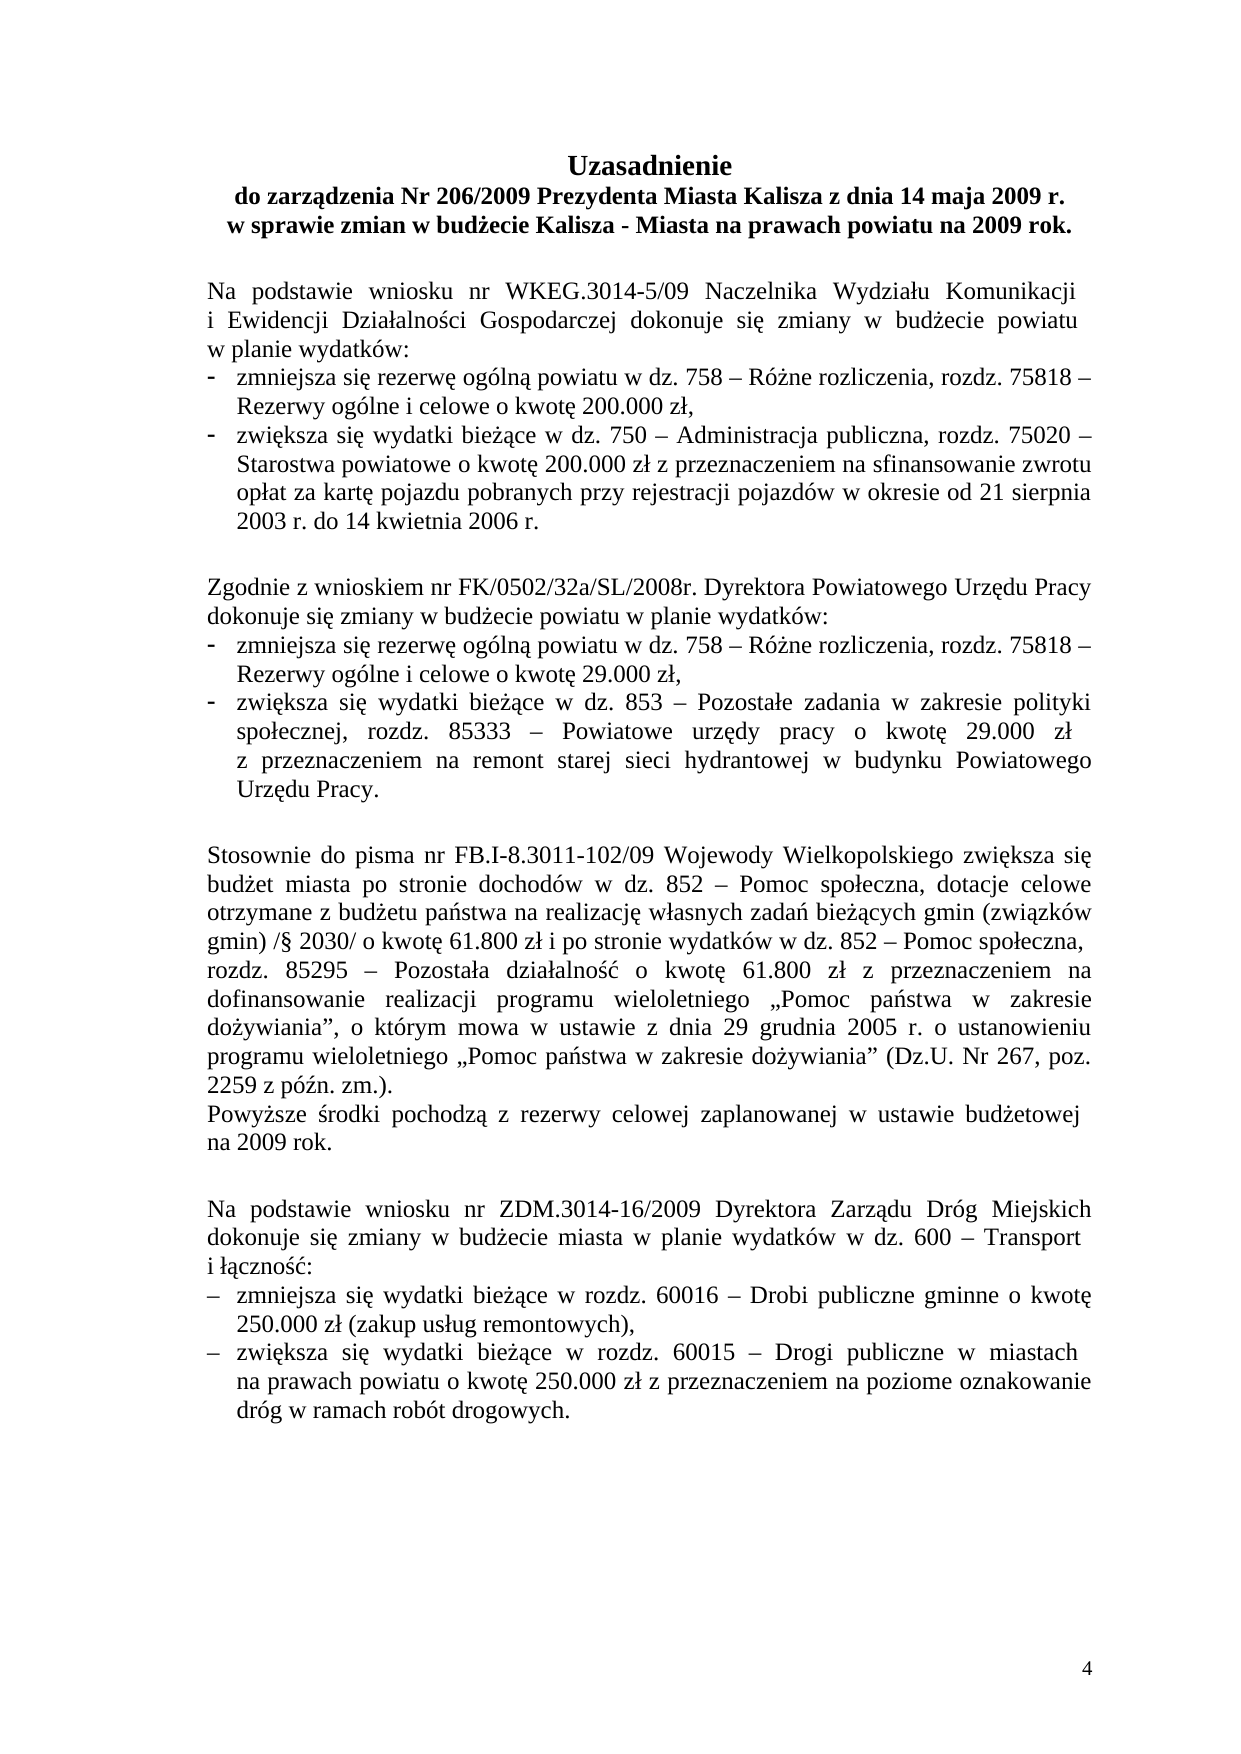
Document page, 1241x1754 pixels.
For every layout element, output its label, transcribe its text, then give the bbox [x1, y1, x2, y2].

title zmniejsza się rezerwę ogólną powiatu w dz. 758 – Różne rozliczenia, rozdz. 75818 – Rezerwy ogólne i celowe o kwotę 29.000 zł, [207, 630, 1092, 687]
title zwiększa się wydatki bieżące w dz. 853 – Pozostałe zadania w zakresie polityki społecznej, rozdz. 85333 – Powiatowe urzędy pracy o kwotę 29.000 zł z przeznaczeniem na remont starej sieci hydrantowej w budynku Powiatowego Urzędu Pracy. [207, 687, 1092, 802]
title Na podstawie wniosku nr WKEG.3014-5/09 Naczelnika Wydziału Komunikacji i Ewidencji Działalności Gospodarczej dokonuje się zmiany w budżecie powiatu w planie wydatków: [207, 276, 1092, 362]
title Stosownie do pisma nr FB.I-8.3011-102/09 Wojewody Wielkopolskiego zwiększa się budżet miasta po stronie dochodów w dz. 852 – Pomoc społeczna, dotacje celowe otrzymane z budżetu państwa na realizację własnych zadań bieżących gmin (związków gmin) /§ 2030/ o kwotę 61.800 zł i po stronie wydatków w dz. 852 – Pomoc społeczna, rozdz. 85295 – Pozostała działalność o kwotę 61.800 zł z przeznaczeniem na dofinansowanie realizacji programu wieloletniego „Pomoc państwa w zakresie dożywiania”, o którym mowa w ustawie z dnia 29 grudnia 2005 r. o ustanowieniu programu wieloletniego „Pomoc państwa w zakresie dożywiania” (Dz.U. Nr 267, poz. 2259 z późn. zm.). [207, 840, 1092, 1099]
title do zarządzenia Nr 206/2009 Prezydenta Miasta Kalisza z dnia 14 maja 2009 r. w sprawie zmian w budżecie Kalisza - Miasta na prawach powiatu na 2009 rok. [207, 181, 1092, 239]
title zmniejsza się wydatki bieżące w rozdz. 60016 – Drobi publiczne gminne o kwotę 250.000 zł (zakup usług remontowych), [207, 1280, 1092, 1337]
text Uzasadnienie [207, 148, 1092, 181]
title zwiększa się wydatki bieżące w dz. 750 – Administracja publiczna, rozdz. 75020 – Starostwa powiatowe o kwotę 200.000 zł z przeznaczeniem na sfinansowanie zwrotu opłat za kartę pojazdu pobranych przy rejestracji pojazdów w okresie od 21 sierpnia 2003 r. do 14 kwietnia 2006 r. [207, 420, 1092, 535]
title zmniejsza się rezerwę ogólną powiatu w dz. 758 – Różne rozliczenia, rozdz. 75818 – Rezerwy ogólne i celowe o kwotę 200.000 zł, [207, 362, 1092, 420]
title zwiększa się wydatki bieżące w rozdz. 60015 – Drogi publiczne w miastach na prawach powiatu o kwotę 250.000 zł z przeznaczeniem na poziome oznakowanie dróg w ramach robót drogowych. [207, 1337, 1092, 1424]
title Powyższe środki pochodzą z rezerwy celowej zaplanowanej w ustawie budżetowej na 2009 rok. [207, 1099, 1092, 1156]
text Na podstawie wniosku nr ZDM.3014-16/2009 Dyrektora Zarządu Dróg Miejskich dokonuje się zmiany w budżecie miasta w planie wydatków w dz. 600 – Transport i łączność: [207, 1194, 1092, 1280]
title Zgodnie z wnioskiem nr FK/0502/32a/SL/2008r. Dyrektora Powiatowego Urzędu Pracy dokonuje się zmiany w budżecie powiatu w planie wydatków: [207, 572, 1092, 630]
